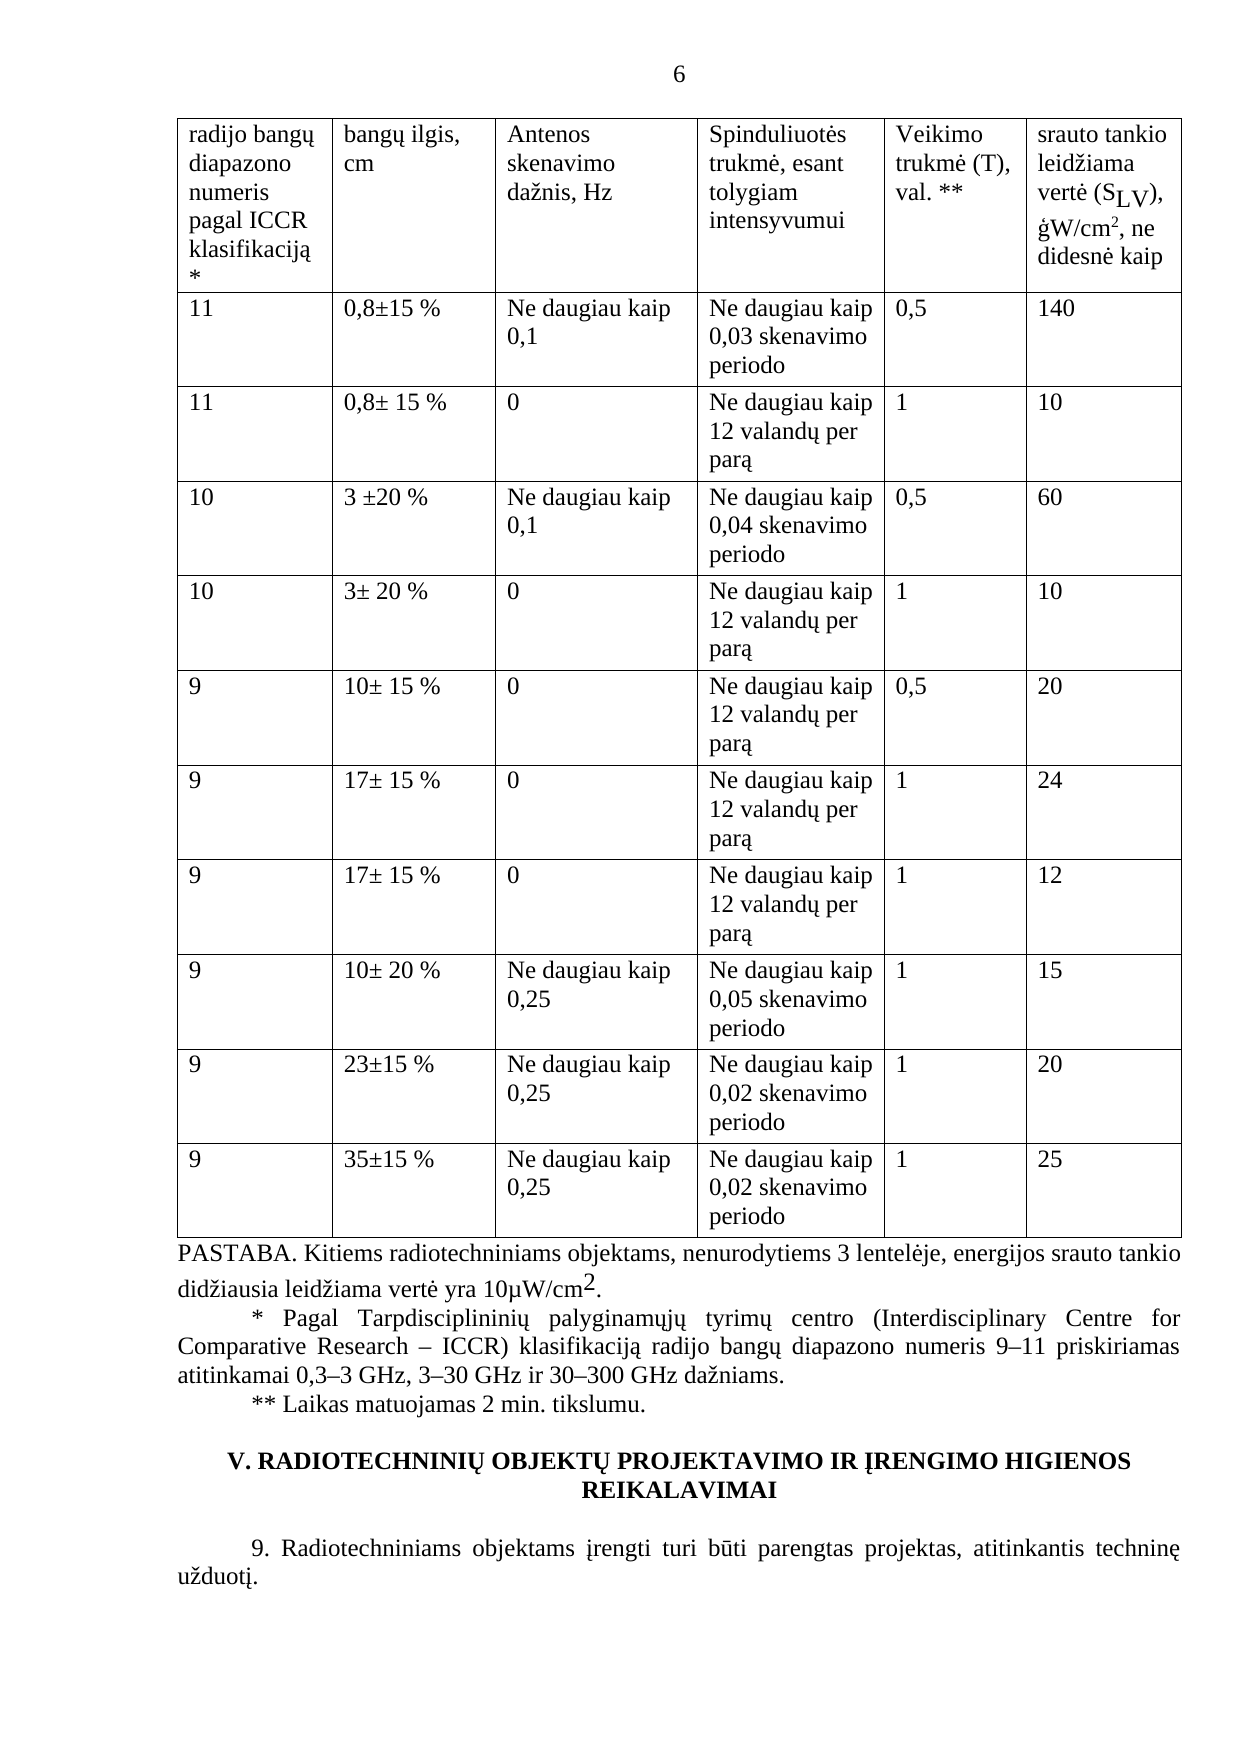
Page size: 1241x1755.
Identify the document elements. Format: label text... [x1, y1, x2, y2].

table_cell Ne daugiau kaip 0,05 skenavimo periodo [698, 955, 884, 1048]
text 9. Radiotechniniams objektams įrengti turi būti parengtas projektas, atitinkantis techninę užduotį. [177, 1533, 1181, 1590]
table_cell Ne daugiau kaip 0,25 [496, 1144, 697, 1237]
table_cell Ne daugiau kaip 12 valandų per parą [698, 860, 884, 954]
table_cell 10 [178, 576, 332, 670]
table_cell 1 [885, 1050, 1026, 1143]
table_cell 12 [1027, 860, 1181, 954]
table_cell Ne daugiau kaip 12 valandų per parą [698, 766, 884, 859]
table_cell Ne daugiau kaip 12 valandų per parą [698, 671, 884, 764]
table_cell 3± 20 % [333, 576, 495, 670]
table_cell 1 [885, 1144, 1026, 1237]
table_cell 10 [1027, 387, 1181, 481]
table_cell 20 [1027, 1050, 1181, 1143]
table_cell 0,5 [885, 482, 1026, 575]
table_cell 0,5 [885, 671, 1026, 764]
table_cell 9 [178, 1050, 332, 1143]
table_cell 10 [178, 482, 332, 575]
table_cell 9 [178, 955, 332, 1048]
table_cell 17± 15 % [333, 860, 495, 954]
table_cell 10± 15 % [333, 671, 495, 764]
table_cell Ne daugiau kaip 12 valandų per parą [698, 576, 884, 670]
table_cell 11 [178, 293, 332, 386]
table_cell 35±15 % [333, 1144, 495, 1237]
table_cell Ne daugiau kaip 0,03 skenavimo periodo [698, 293, 884, 386]
table_cell Ne daugiau kaip 0,1 [496, 293, 697, 386]
text * Pagal Tarpdisciplininių palyginamųjų tyrimų centro (Interdisciplinary Centre for Comparative Research – ICCR) klasifikaciją radijo bangų diapazono numeris 9–11 priskiriamas atitinkamai 0,3–3 GHz, 3–30 GHz ir 30–300 GHz dažniams. [177, 1303, 1181, 1389]
table_cell 0,8± 15 % [333, 387, 495, 481]
table_cell 1 [885, 387, 1026, 481]
table_cell 0 [496, 860, 697, 954]
table_cell 20 [1027, 671, 1181, 764]
table_cell 60 [1027, 482, 1181, 575]
table_cell 9 [178, 860, 332, 954]
table_cell 23±15 % [333, 1050, 495, 1143]
table_cell Spinduliuotės trukmė, esant tolygiam intensyvumui [698, 119, 884, 292]
table_cell 3 ±20 % [333, 482, 495, 575]
table_cell 0,8±15 % [333, 293, 495, 386]
table_cell 15 [1027, 955, 1181, 1048]
table_cell 0 [496, 387, 697, 481]
table_cell Antenos skenavimo dažnis, Hz [496, 119, 697, 292]
table_cell 0,5 [885, 293, 1026, 386]
table_cell 140 [1027, 293, 1181, 386]
table_cell 25 [1027, 1144, 1181, 1237]
table_cell 9 [178, 1144, 332, 1237]
table_cell 1 [885, 576, 1026, 670]
table_cell 0 [496, 766, 697, 859]
table_cell 17± 15 % [333, 766, 495, 859]
table_cell Ne daugiau kaip 0,02 skenavimo periodo [698, 1050, 884, 1143]
table_cell Ne daugiau kaip 0,25 [496, 1050, 697, 1143]
table_header Veikimo trukmė (T), val. ** [885, 119, 1026, 292]
text Pastaba. Kitiems radiotechniniams objektams, nenurodytiems 3 lentelėje, energijos srauto tankio didžiausia leidžiama vertė yra 10µW/cm2. [177, 1238, 1181, 1303]
table_cell 9 [178, 766, 332, 859]
table_cell 11 [178, 387, 332, 481]
table_cell 24 [1027, 766, 1181, 859]
text ** Laikas matuojamas 2 min. tikslumu. [177, 1389, 1181, 1418]
table_header srauto tankio leidžiama vertė (SLV), ģW/cm2, ne didesnė kaip [1027, 119, 1181, 292]
table_cell Ne daugiau kaip 0,1 [496, 482, 697, 575]
table_cell Ne daugiau kaip 0,04 skenavimo periodo [698, 482, 884, 575]
table_cell Ne daugiau kaip 0,02 skenavimo periodo [698, 1144, 884, 1237]
table_cell 9 [178, 671, 332, 764]
table_cell 0 [496, 576, 697, 670]
table_cell 10 [1027, 576, 1181, 670]
table_cell 0 [496, 671, 697, 764]
table_cell 1 [885, 860, 1026, 954]
table_cell 10± 20 % [333, 955, 495, 1048]
table_cell Ne daugiau kaip 0,25 [496, 955, 697, 1048]
table_cell 1 [885, 955, 1026, 1048]
table_cell 1 [885, 766, 1026, 859]
table_cell Ne daugiau kaip 12 valandų per parą [698, 387, 884, 481]
table_header radijo bangų diapazono numeris pagal ICCR klasifikaciją* [178, 119, 332, 292]
table_header bangų ilgis, cm [333, 119, 495, 292]
text V. Radiotechninių objektų projektavimo ir įrengimo higienos reikalavimai [177, 1446, 1181, 1504]
